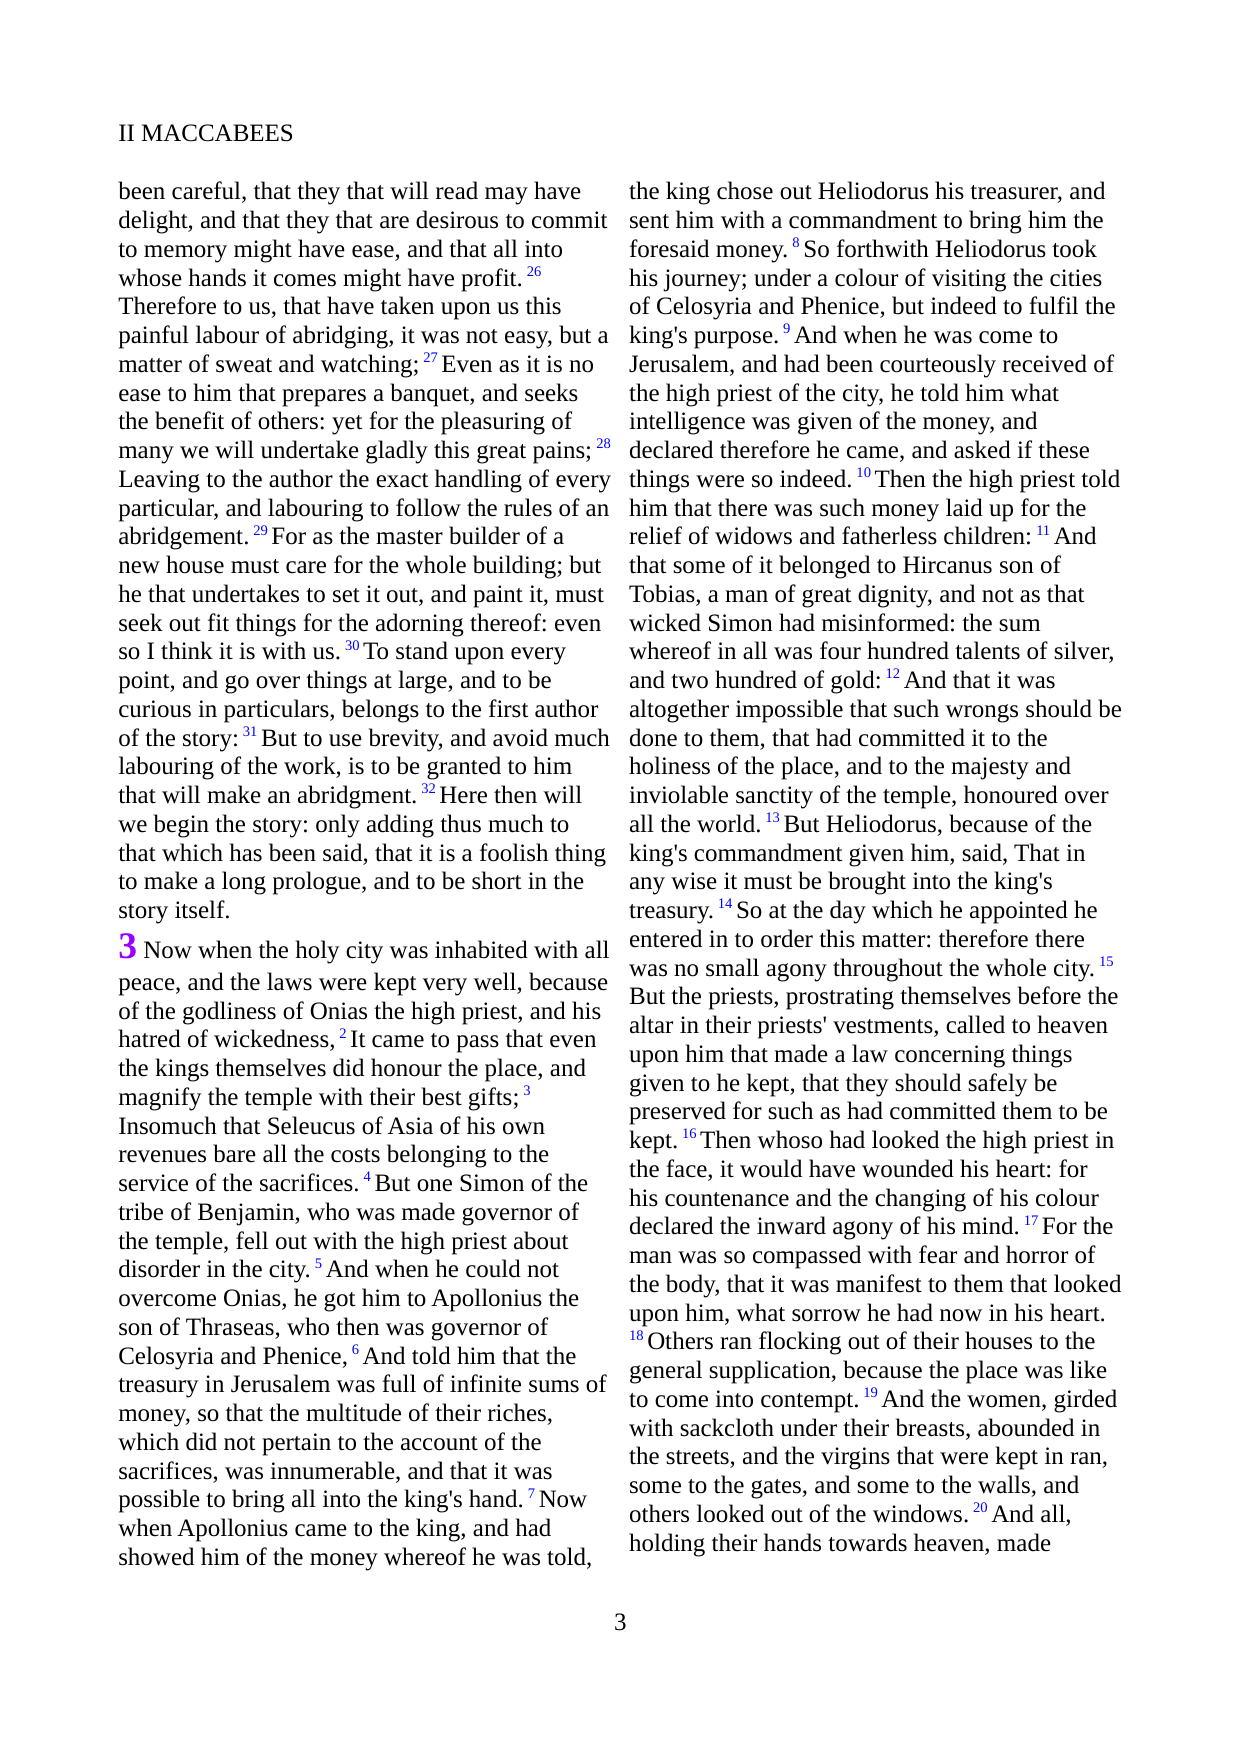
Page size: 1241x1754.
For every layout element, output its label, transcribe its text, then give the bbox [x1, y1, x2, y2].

text the king chose out Heliodorus his treasurer, and sent him with a commandment to bring him the foresaid money. 8 So forthwith Heliodorus took his journey; under a colour of visiting the cities of Celosyria and Phenice, but indeed to fulfil the king's purpose. 9 And when he was come to Jerusalem, and had been courteously received of the high priest of the city, he told him what intelligence was given of the money, and declared therefore he came, and asked if these things were so indeed. 10 Then the high priest told him that there was such money laid up for the relief of widows and fatherless children: 11 And that some of it belonged to Hircanus son of Tobias, a man of great dignity, and not as that wicked Simon had misinformed: the sum whereof in all was four hundred talents of silver, and two hundred of gold: 12 And that it was altogether impossible that such wrongs should be done to them, that had committed it to the holiness of the place, and to the majesty and inviolable sanctity of the temple, honoured over all the world. 13 But Heliodorus, because of the king's commandment given him, said, That in any wise it must be brought into the king's treasury. 14 So at the day which he appointed he entered in to order this matter: therefore there was no small agony throughout the whole city. 15 But the priests, prostrating themselves before the altar in their priests' vestments, called to heaven upon him that made a law concerning things given to he kept, that they should safely be preserved for such as had committed them to be kept. 16 Then whoso had looked the high priest in the face, it would have wounded his heart: for his countenance and the changing of his colour declared the inward agony of his mind. 17 For the man was so compassed with fear and horror of the body, that it was manifest to them that looked upon him, what sorrow he had now in his heart. 18 Others ran flocking out of their houses to the general supplication, because the place was like to come into contempt. 19 And the women, girded with sackcloth under their breasts, abounded in the streets, and the virgins that were kept in ran, some to the gates, and some to the walls, and others looked out of the windows. 20 And all, holding their hands towards heaven, made [629, 176, 1122, 1556]
text been careful, that they that will read may have delight, and that they that are desirous to commit to memory might have ease, and that all into whose hands it comes might have profit. 26 Therefore to us, that have taken upon us this painful labour of abridging, it was not easy, but a matter of sweat and watching; 27 Even as it is no ease to him that prepares a banquet, and seeks the benefit of others: yet for the pleasuring of many we will undertake gladly this great pains; 28 Leaving to the author the exact handling of every particular, and labouring to follow the rules of an abridgement. 29 For as the master builder of a new house must care for the whole building; but he that undertakes to set it out, and paint it, must seek out fit things for the adorning thereof: even so I think it is with us. 30 To stand upon every point, and go over things at large, and to be curious in particulars, belongs to the first author of the story: 31 But to use brevity, and avoid much labouring of the work, is to be granted to him that will make an abridgment. 32 Here then will we begin the story: only adding thus much to that which has been said, that it is a foolish thing to make a long prologue, and to be short in the story itself. [118, 176, 611, 924]
text 3 Now when the holy city was inhabited with all peace, and the laws were kept very well, because of the godliness of Onias the high priest, and his hatred of wickedness, 2 It came to pass that even the kings themselves did honour the place, and magnify the temple with their best gifts; 3 Insomuch that Seleucus of Asia of his own revenues bare all the costs belonging to the service of the sacrifices. 4 But one Simon of the tribe of Benjamin, who was made governor of the temple, fell out with the high priest about disorder in the city. 5 And when he could not overcome Onias, he got him to Apollonius the son of Thraseas, who then was governor of Celosyria and Phenice, 6 And told him that the treasury in Jerusalem was full of infinite sums of money, so that the multitude of their riches, which did not pertain to the account of the sacrifices, was innumerable, and that it was possible to bring all into the king's hand. 7 Now when Apollonius came to the king, and had showed him of the money whereof he was told, [118, 924, 611, 1571]
